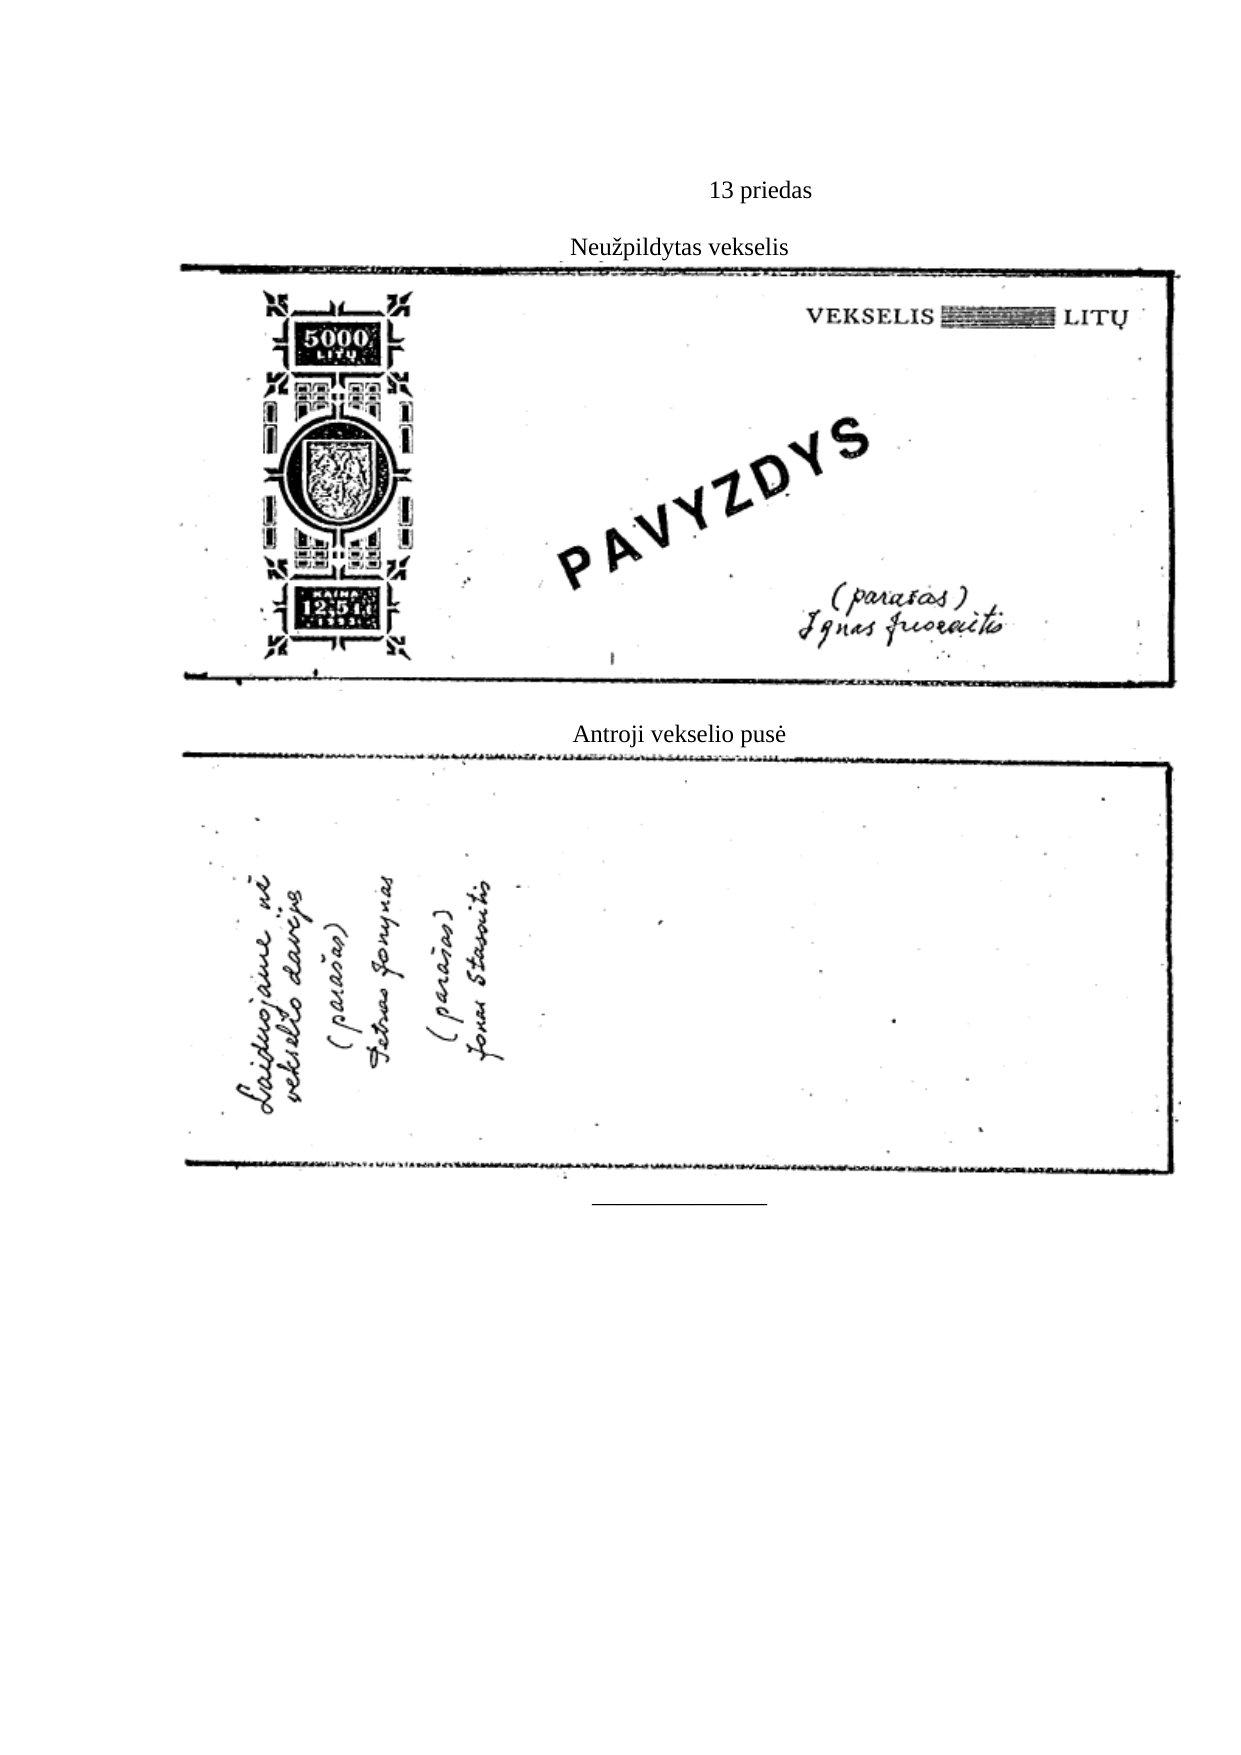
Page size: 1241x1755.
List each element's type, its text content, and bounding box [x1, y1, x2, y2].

text ______________ [177, 1180, 1181, 1208]
text 13 priedas [177, 175, 1181, 204]
text Neužpildytas vekselis [177, 232, 1181, 261]
text Antroji vekselio pusė [177, 719, 1181, 748]
